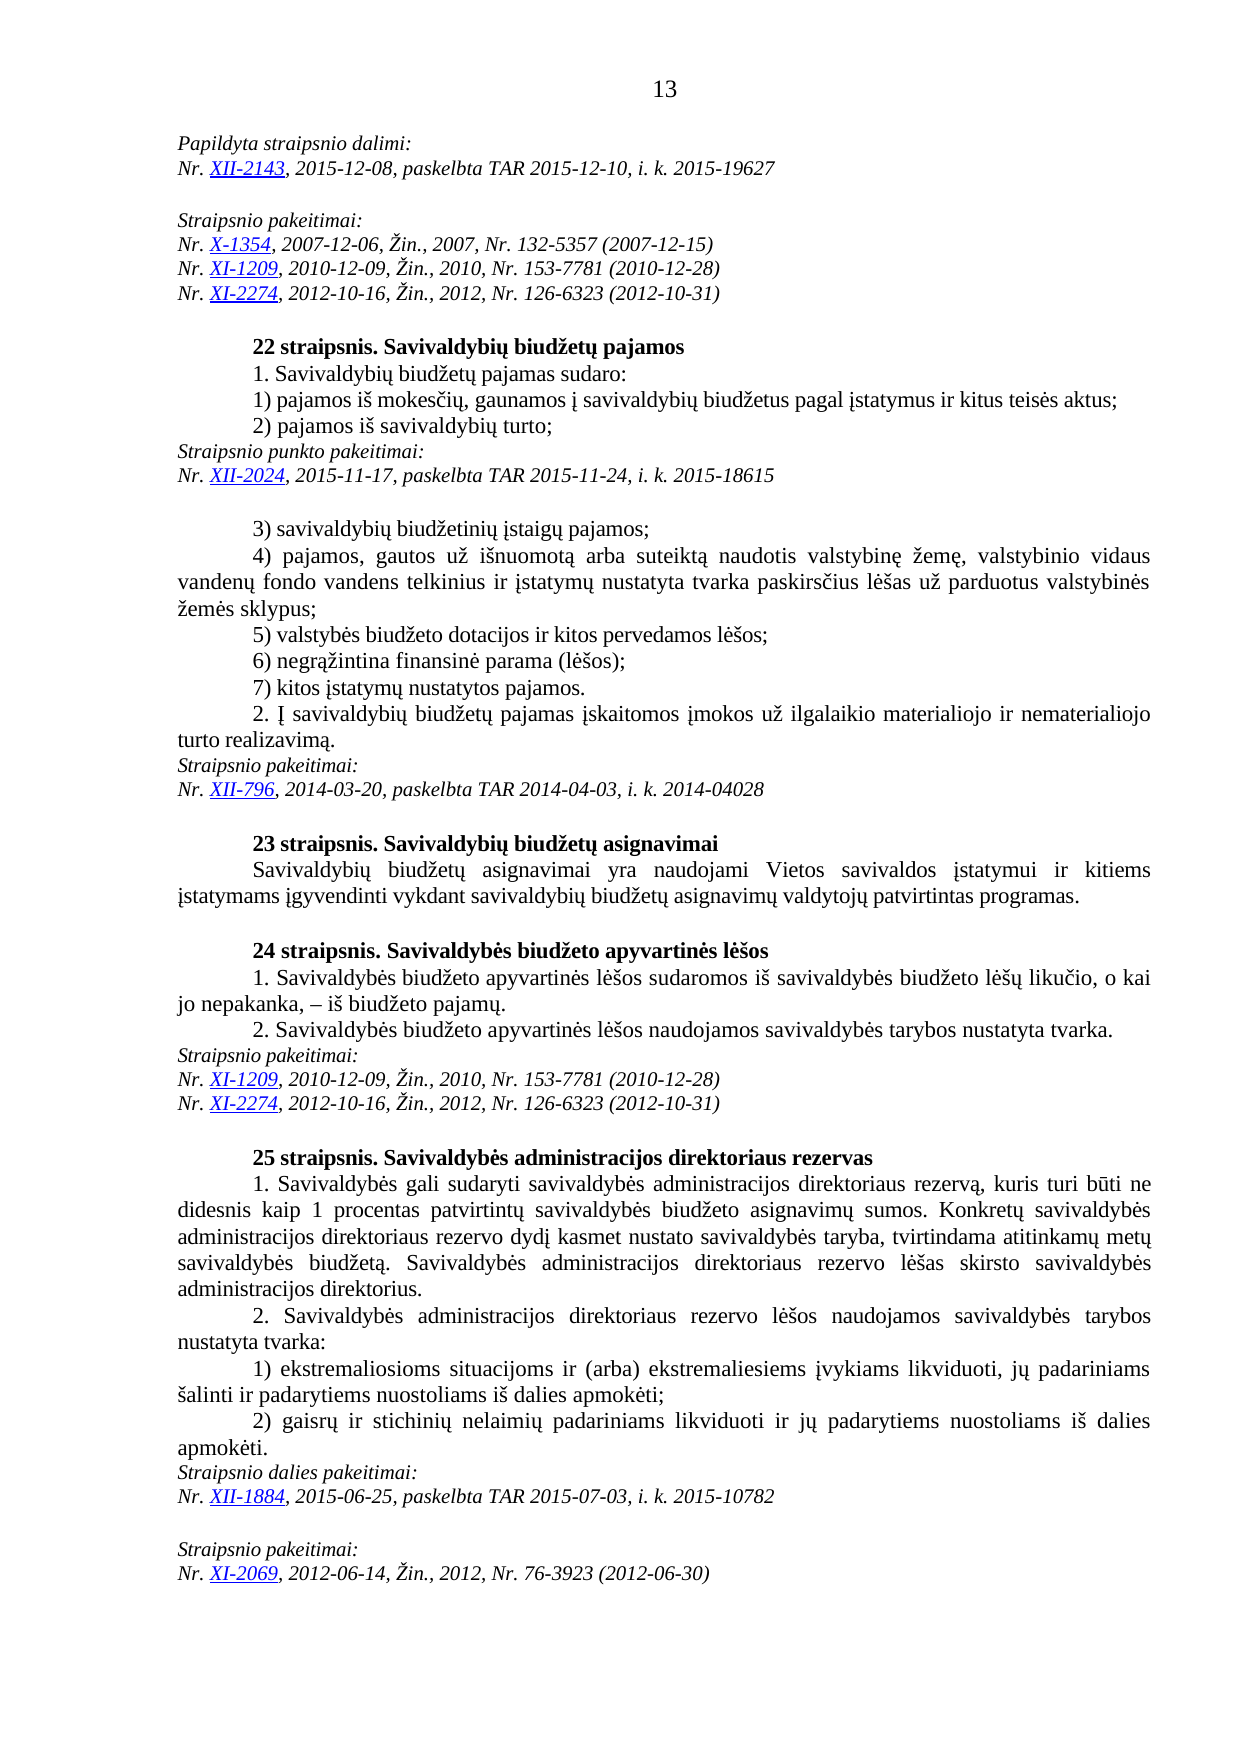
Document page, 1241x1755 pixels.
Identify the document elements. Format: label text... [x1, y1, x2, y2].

text 2. Savivaldybės biudžeto apyvartinės lėšos naudojamos savivaldybės tarybos nustatyta tvarka. [177, 1016, 1152, 1043]
text 1. Savivaldybių biudžetų pajamas sudaro: [177, 359, 1152, 386]
text 1. Savivaldybės biudžeto apyvartinės lėšos sudaromos iš savivaldybės biudžeto lėšų likučio, o kai jo nepakanka, – iš biudžeto pajamų. [177, 964, 1152, 1016]
text 24 straipsnis. Savivaldybės biudžeto apyvartinės lėšos [177, 937, 1152, 964]
text 2. Į savivaldybių biudžetų pajamas įskaitomos įmokos už ilgalaikio materialiojo ir nematerialiojo turto realizavimą. [177, 700, 1152, 753]
text 2) gaisrų ir stichinių nelaimių padariniams likviduoti ir jų padarytiems nuostoliams iš dalies apmokėti. [177, 1407, 1152, 1460]
text 5) valstybės biudžeto dotacijos ir kitos pervedamos lėšos; [177, 621, 1152, 647]
text 1. Savivaldybės gali sudaryti savivaldybės administracijos direktoriaus rezervą, kuris turi būti ne didesnis kaip 1 procentas patvirtintų savivaldybės biudžeto asignavimų sumos. Konkretų savivaldybės administracijos direktoriaus rezervo dydį kasmet nustato savivaldybės taryba, tvirtindama atitinkamų metų savivaldybės biudžetą. Savivaldybės administracijos direktoriaus rezervo lėšas skirsto savivaldybės administracijos direktorius. [177, 1170, 1152, 1302]
text 25 straipsnis. Savivaldybės administracijos direktoriaus rezervas [177, 1144, 1152, 1170]
text Nr. XII-1884, 2015-06-25, paskelbta TAR 2015-07-03, i. k. 2015-10782 [177, 1484, 1152, 1508]
text Nr. XI-1209, 2010-12-09, Žin., 2010, Nr. 153-7781 (2010-12-28) [177, 1067, 1152, 1091]
text Nr. XI-2274, 2012-10-16, Žin., 2012, Nr. 126-6323 (2012-10-31) [177, 280, 1152, 304]
text Nr. XI-2069, 2012-06-14, Žin., 2012, Nr. 76-3923 (2012-06-30) [177, 1561, 1152, 1585]
text Straipsnio pakeitimai: [177, 208, 1152, 232]
text Nr. XII-2143, 2015-12-08, paskelbta TAR 2015-12-10, i. k. 2015-19627 [177, 155, 1152, 179]
text Papildyta straipsnio dalimi: [177, 131, 1152, 155]
text Nr. XII-2024, 2015-11-17, paskelbta TAR 2015-11-24, i. k. 2015-18615 [177, 463, 1152, 487]
text Straipsnio punkto pakeitimai: [177, 439, 1152, 463]
text 1) pajamos iš mokesčių, gaunamos į savivaldybių biudžetus pagal įstatymus ir kitus teisės aktus; [177, 386, 1152, 412]
text 7) kitos įstatymų nustatytos pajamos. [177, 674, 1152, 700]
text Savivaldybių biudžetų asignavimai yra naudojami Vietos savivaldos įstatymui ir kitiems įstatymams įgyvendinti vykdant savivaldybių biudžetų asignavimų valdytojų patvirtintas programas. [177, 856, 1152, 909]
text 22 straipsnis. Savivaldybių biudžetų pajamos [177, 333, 1152, 359]
text Nr. X-1354, 2007-12-06, Žin., 2007, Nr. 132-5357 (2007-12-15) [177, 232, 1152, 256]
text Straipsnio pakeitimai: [177, 753, 1152, 777]
text 23 straipsnis. Savivaldybių biudžetų asignavimai [177, 829, 1152, 856]
text Straipsnio pakeitimai: [177, 1043, 1152, 1067]
text Nr. XI-1209, 2010-12-09, Žin., 2010, Nr. 153-7781 (2010-12-28) [177, 256, 1152, 280]
text Straipsnio pakeitimai: [177, 1537, 1152, 1561]
text Straipsnio dalies pakeitimai: [177, 1460, 1152, 1484]
text Nr. XII-796, 2014-03-20, paskelbta TAR 2014-04-03, i. k. 2014-04028 [177, 777, 1152, 801]
text 2) pajamos iš savivaldybių turto; [177, 412, 1152, 439]
text Nr. XI-2274, 2012-10-16, Žin., 2012, Nr. 126-6323 (2012-10-31) [177, 1091, 1152, 1115]
text 6) negrąžintina finansinė parama (lėšos); [177, 647, 1152, 674]
text 4) pajamos, gautos už išnuomotą arba suteiktą naudotis valstybinę žemę, valstybinio vidaus vandenų fondo vandens telkinius ir įstatymų nustatyta tvarka paskirsčius lėšas už parduotus valstybinės žemės sklypus; [177, 542, 1152, 621]
text 2. Savivaldybės administracijos direktoriaus rezervo lėšos naudojamos savivaldybės tarybos nustatyta tvarka: [177, 1302, 1152, 1354]
text 1) ekstremaliosioms situacijoms ir (arba) ekstremaliesiems įvykiams likviduoti, jų padariniams šalinti ir padarytiems nuostoliams iš dalies apmokėti; [177, 1354, 1152, 1407]
text 3) savivaldybių biudžetinių įstaigų pajamos; [177, 516, 1152, 542]
